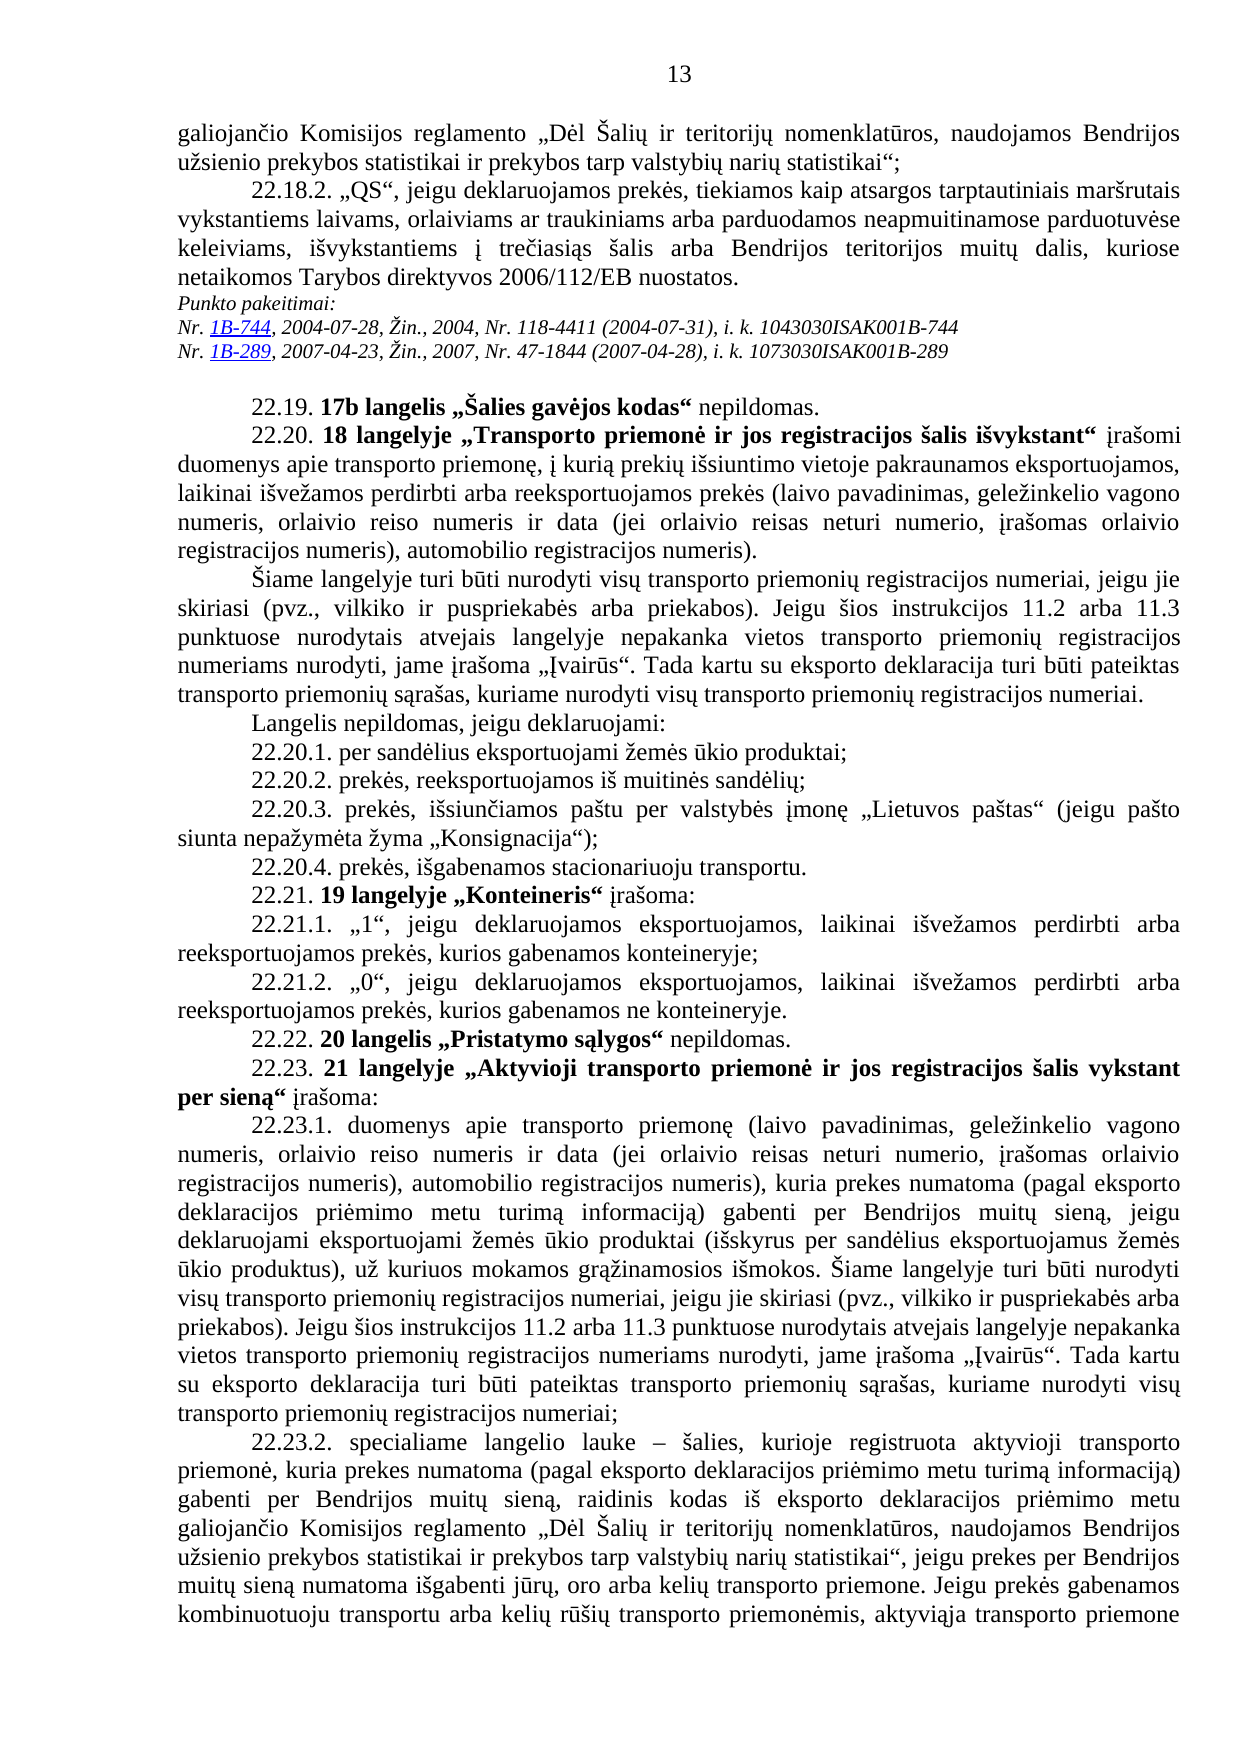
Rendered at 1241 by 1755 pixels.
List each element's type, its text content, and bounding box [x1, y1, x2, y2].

text 22.20.3. prekės, išsiunčiamos paštu per valstybės įmonę „Lietuvos paštas“ (jeigu pašto siunta nepažymėta žyma „Konsignacija“); [177, 794, 1181, 852]
text 22.20.1. per sandėlius eksportuojami žemės ūkio produktai; [177, 737, 1181, 765]
text 22.23.2. specialiame langelio lauke – šalies, kurioje registruota aktyvioji transporto priemonė, kuria prekes numatoma (pagal eksporto deklaracijos priėmimo metu turimą informaciją) gabenti per Bendrijos muitų sieną, raidinis kodas iš eksporto deklaracijos priėmimo metu galiojančio Komisijos reglamento „Dėl Šalių ir teritorijų nomenklatūros, naudojamos Bendrijos užsienio prekybos statistikai ir prekybos tarp valstybių narių statistikai“, jeigu prekes per Bendrijos muitų sieną numatoma išgabenti jūrų, oro arba kelių transporto priemone. Jeigu prekės gabenamos kombinuotuoju transportu arba kelių rūšių transporto priemonėmis, aktyviąja transporto priemone [177, 1427, 1181, 1628]
text 22.20. 18 langelyje „Transporto priemonė ir jos registracijos šalis išvykstant“ įrašomi duomenys apie transporto priemonę, į kurią prekių išsiuntimo vietoje pakraunamos eksportuojamos, laikinai išvežamos perdirbti arba reeksportuojamos prekės (laivo pavadinimas, geležinkelio vagono numeris, orlaivio reiso numeris ir data (jei orlaivio reisas neturi numerio, įrašomas orlaivio registracijos numeris), automobilio registracijos numeris). [177, 420, 1181, 564]
text 22.20.4. prekės, išgabenamos stacionariuoju transportu. [177, 852, 1181, 880]
text 22.22. 20 langelis „Pristatymo sąlygos“ nepildomas. [177, 1024, 1181, 1053]
text 22.23.1. duomenys apie transporto priemonę (laivo pavadinimas, geležinkelio vagono numeris, orlaivio reiso numeris ir data (jei orlaivio reisas neturi numerio, įrašomas orlaivio registracijos numeris), automobilio registracijos numeris), kuria prekes numatoma (pagal eksporto deklaracijos priėmimo metu turimą informaciją) gabenti per Bendrijos muitų sieną, jeigu deklaruojami eksportuojami žemės ūkio produktai (išskyrus per sandėlius eksportuojamus žemės ūkio produktus), už kuriuos mokamos grąžinamosios išmokos. Šiame langelyje turi būti nurodyti visų transporto priemonių registracijos numeriai, jeigu jie skiriasi (pvz., vilkiko ir puspriekabės arba priekabos). Jeigu šios instrukcijos 11.2 arba 11.3 punktuose nurodytais atvejais langelyje nepakanka vietos transporto priemonių registracijos numeriams nurodyti, jame įrašoma „Įvairūs“. Tada kartu su eksporto deklaracija turi būti pateiktas transporto priemonių sąrašas, kuriame nurodyti visų transporto priemonių registracijos numeriai; [177, 1110, 1181, 1427]
text Langelis nepildomas, jeigu deklaruojami: [177, 708, 1181, 737]
text Punkto pakeitimai: [177, 291, 1181, 315]
text 22.19. 17b langelis „Šalies gavėjos kodas“ nepildomas. [177, 392, 1181, 420]
text 22.21.1. „1“, jeigu deklaruojamos eksportuojamos, laikinai išvežamos perdirbti arba reeksportuojamos prekės, kurios gabenamos konteineryje; [177, 909, 1181, 967]
text 22.18.2. „QS“, jeigu deklaruojamos prekės, tiekiamos kaip atsargos tarptautiniais maršrutais vykstantiems laivams, orlaiviams ar traukiniams arba parduodamos neapmuitinamose parduotuvėse keleiviams, išvykstantiems į trečiasiąs šalis arba Bendrijos teritorijos muitų dalis, kuriose netaikomos Tarybos direktyvos 2006/112/EB nuostatos. [177, 176, 1181, 291]
text galiojančio Komisijos reglamento „Dėl Šalių ir teritorijų nomenklatūros, naudojamos Bendrijos užsienio prekybos statistikai ir prekybos tarp valstybių narių statistikai“; [177, 118, 1181, 176]
text Nr. 1B-744, 2004-07-28, Žin., 2004, Nr. 118-4411 (2004-07-31), i. k. 1043030ISAK001B-744 [177, 315, 1181, 339]
text 22.21.2. „0“, jeigu deklaruojamos eksportuojamos, laikinai išvežamos perdirbti arba reeksportuojamos prekės, kurios gabenamos ne konteineryje. [177, 967, 1181, 1024]
text 22.23. 21 langelyje „Aktyvioji transporto priemonė ir jos registracijos šalis vykstant per sieną“ įrašoma: [177, 1053, 1181, 1110]
text 22.20.2. prekės, reeksportuojamos iš muitinės sandėlių; [177, 765, 1181, 794]
text Šiame langelyje turi būti nurodyti visų transporto priemonių registracijos numeriai, jeigu jie skiriasi (pvz., vilkiko ir puspriekabės arba priekabos). Jeigu šios instrukcijos 11.2 arba 11.3 punktuose nurodytais atvejais langelyje nepakanka vietos transporto priemonių registracijos numeriams nurodyti, jame įrašoma „Įvairūs“. Tada kartu su eksporto deklaracija turi būti pateiktas transporto priemonių sąrašas, kuriame nurodyti visų transporto priemonių registracijos numeriai. [177, 564, 1181, 708]
text 22.21. 19 langelyje „Konteineris“ įrašoma: [177, 880, 1181, 909]
text Nr. 1B-289, 2007-04-23, Žin., 2007, Nr. 47-1844 (2007-04-28), i. k. 1073030ISAK001B-289 [177, 339, 1181, 363]
